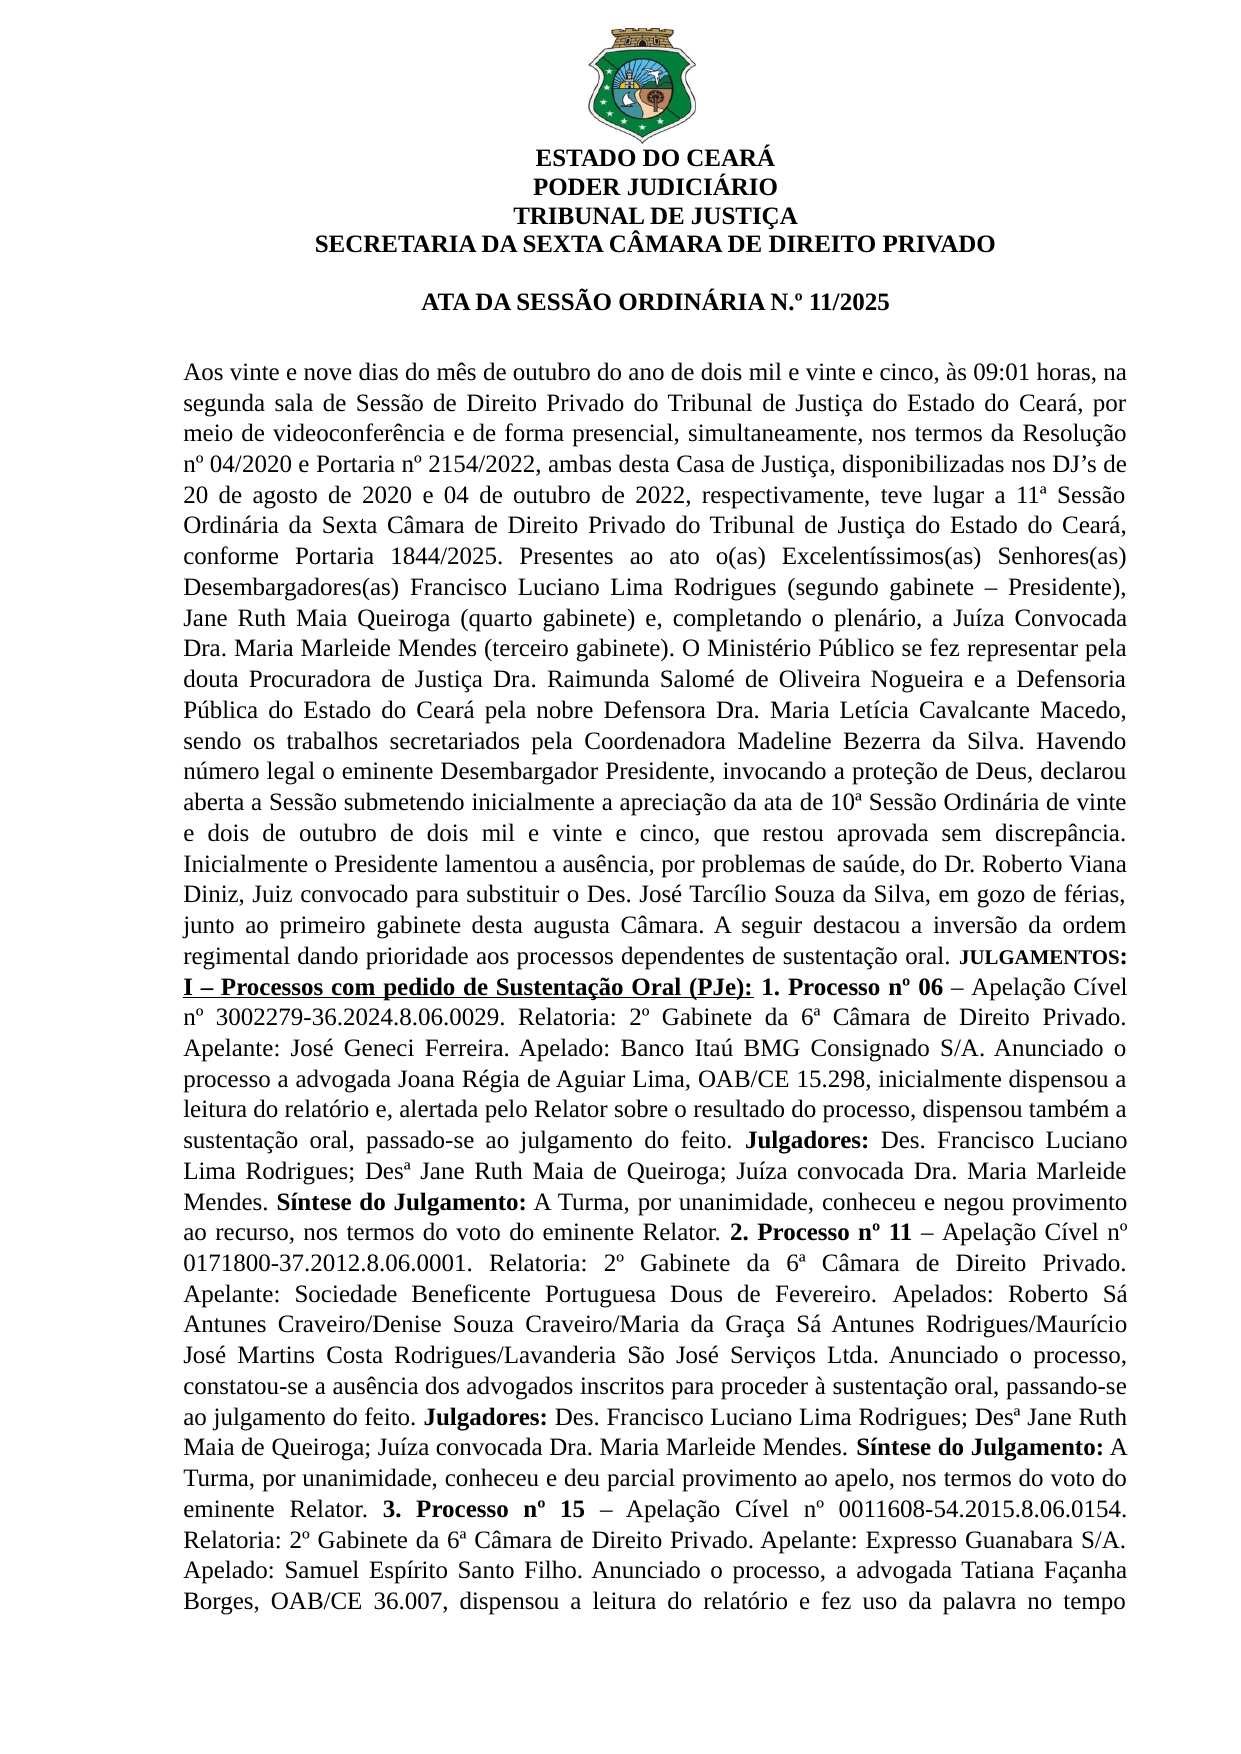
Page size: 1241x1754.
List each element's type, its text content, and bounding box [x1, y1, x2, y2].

text ATA DA SESSÃO ORDINÁRIA N.º 11/2025 [183, 287, 1128, 316]
text SECRETARIA DA SEXTA CÂMARA DE DIREITO PRIVADO [183, 229, 1128, 258]
text TRIBUNAL DE JUSTIÇA [183, 201, 1128, 229]
picture [588, 28, 696, 144]
text PODER JUDICIÁRIO [183, 172, 1128, 201]
text Aos vinte e nove dias do mês de outubro do ano de dois mil e vinte e cinco, às 09:01 horas, na segunda sala de Sessão de Direito Privado do Tribunal de Justiça do Estado do Ceará, por meio de videoconferência e de forma presencial, simultaneamente, nos termos da Resolução nº 04/2020 e Portaria nº 2154/2022, ambas desta Casa de Justiça, disponibilizadas nos DJ’s de 20 de agosto de 2020 e 04 de outubro de 2022, respectivamente, teve lugar a 11ª Sessão Ordinária da Sexta Câmara de Direito Privado do Tribunal de Justiça do Estado do Ceará, conforme Portaria 1844/2025. Presentes ao ato o(as) Excelentíssimos(as) Senhores(as) Desembargadores(as) Francisco Luciano Lima Rodrigues (segundo gabinete – Presidente), Jane Ruth Maia Queiroga (quarto gabinete) e, completando o plenário, a Juíza Convocada Dra. Maria Marleide Mendes (terceiro gabinete). O Ministério Público se fez representar pela douta Procuradora de Justiça Dra. Raimunda Salomé de Oliveira Nogueira e a Defensoria Pública do Estado do Ceará pela nobre Defensora Dra. Maria Letícia Cavalcante Macedo, sendo os trabalhos secretariados pela Coordenadora Madeline Bezerra da Silva. Havendo número legal o eminente Desembargador Presidente, invocando a proteção de Deus, declarou aberta a Sessão submetendo inicialmente a apreciação da ata de 10ª Sessão Ordinária de vinte e dois de outubro de dois mil e vinte e cinco, que restou aprovada sem discrepância. Inicialmente o Presidente lamentou a ausência, por problemas de saúde, do Dr. Roberto Viana Diniz, Juiz convocado para substituir o Des. José Tarcílio Souza da Silva, em gozo de férias, junto ao primeiro gabinete desta augusta Câmara. A seguir destacou a inversão da ordem regimental dando prioridade aos processos dependentes de sustentação oral. JULGAMENTOS: I – Processos com pedido de Sustentação Oral (PJe): 1. Processo nº 06 – Apelação Cível nº 3002279-36.2024.8.06.0029. Relatoria: 2º Gabinete da 6ª Câmara de Direito Privado. Apelante: José Geneci Ferreira. Apelado: Banco Itaú BMG Consignado S/A. Anunciado o processo a advogada Joana Régia de Aguiar Lima, OAB/CE 15.298, inicialmente dispensou a leitura do relatório e, alertada pelo Relator sobre o resultado do processo, dispensou também a sustentação oral, passado-se ao julgamento do feito. Julgadores: Des. Francisco Luciano Lima Rodrigues; Desª Jane Ruth Maia de Queiroga; Juíza convocada Dra. Maria Marleide Mendes. Síntese do Julgamento: A Turma, por unanimidade, conheceu e negou provimento ao recurso, nos termos do voto do eminente Relator. 2. Processo nº 11 – Apelação Cível nº 0171800-37.2012.8.06.0001. Relatoria: 2º Gabinete da 6ª Câmara de Direito Privado. Apelante: Sociedade Beneficente Portuguesa Dous de Fevereiro. Apelados: Roberto Sá Antunes Craveiro/Denise Souza Craveiro/Maria da Graça Sá Antunes Rodrigues/Maurício José Martins Costa Rodrigues/Lavanderia São José Serviços Ltda. Anunciado o processo, constatou-se a ausência dos advogados inscritos para proceder à sustentação oral, passando-se ao julgamento do feito. Julgadores: Des. Francisco Luciano Lima Rodrigues; Desª Jane Ruth Maia de Queiroga; Juíza convocada Dra. Maria Marleide Mendes. Síntese do Julgamento: A Turma, por unanimidade, conheceu e deu parcial provimento ao apelo, nos termos do voto do eminente Relator. 3. Processo nº 15 – Apelação Cível nº 0011608-54.2015.8.06.0154. Relatoria: 2º Gabinete da 6ª Câmara de Direito Privado. Apelante: Expresso Guanabara S/A. Apelado: Samuel Espírito Santo Filho. Anunciado o processo, a advogada Tatiana Façanha Borges, OAB/CE 36.007, dispensou a leitura do relatório e fez uso da palavra no tempo [183, 357, 1128, 1615]
text ESTADO DO CEARÁ [183, 118, 1128, 172]
